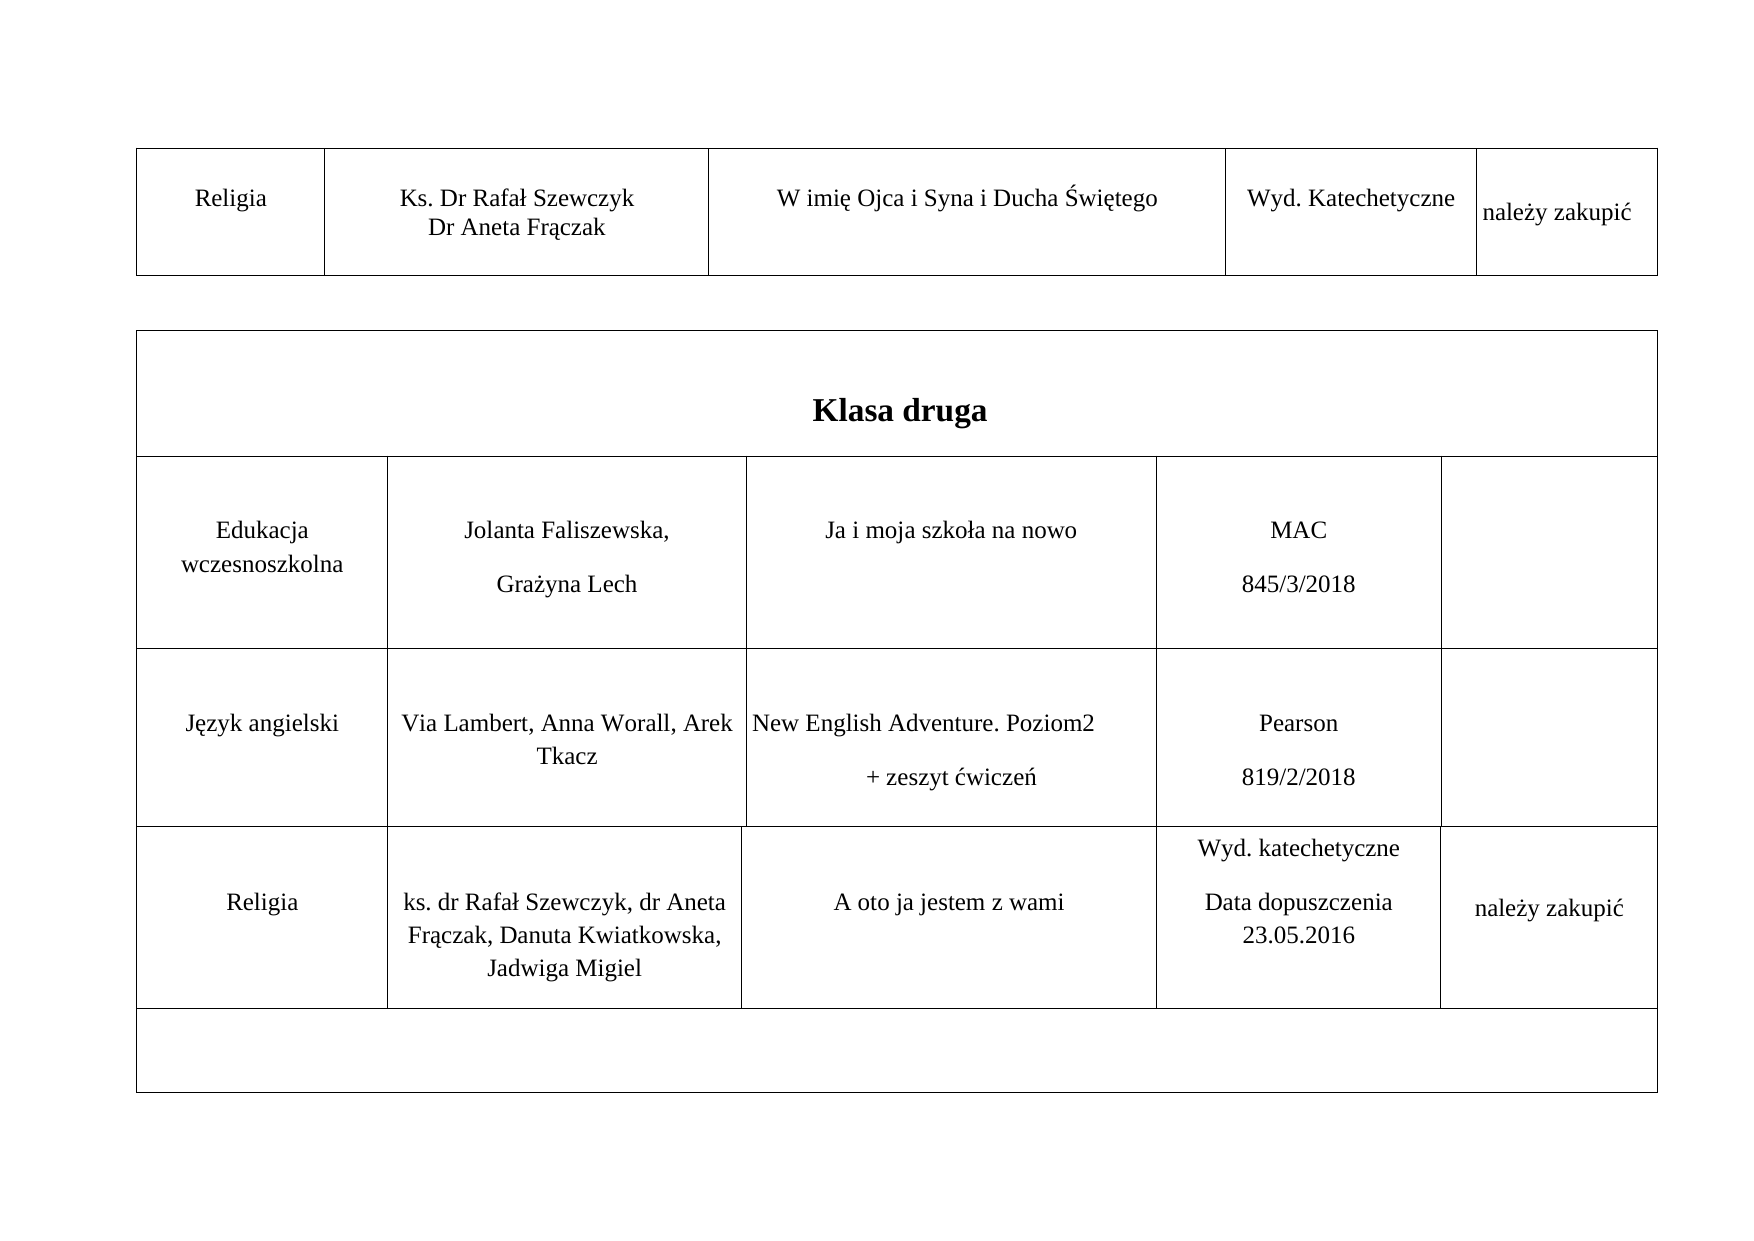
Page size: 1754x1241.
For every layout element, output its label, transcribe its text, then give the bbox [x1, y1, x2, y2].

table_cell MAC 845/3/2018 [1157, 457, 1441, 648]
table_cell Religia [137, 149, 324, 275]
table_cell Ja i moja szkoła na nowo [747, 457, 1156, 648]
table_cell Via Lambert, Anna Worall, Arek Tkacz [388, 649, 746, 826]
table_cell należy zakupić [1477, 149, 1657, 275]
table_cell Edukacja wczesnoszkolna [137, 457, 387, 648]
table_cell Ks. Dr Rafał Szewczyk Dr Aneta Frączak [325, 149, 708, 275]
table_cell Język angielski [137, 649, 387, 826]
table_cell Wyd. katechetyczne Data dopuszczenia 23.05.2016 [1157, 827, 1440, 1008]
table_cell Religia [137, 827, 387, 1008]
table_cell A oto ja jestem z wami [742, 827, 1156, 1008]
table_header Klasa druga [137, 331, 1657, 456]
table_cell [1442, 649, 1657, 826]
table_cell ks. dr Rafał Szewczyk, dr Aneta Frączak, Danuta Kwiatkowska, Jadwiga Migiel [388, 827, 741, 1008]
table_cell należy zakupić [1441, 827, 1657, 1008]
table_cell Wyd. Katechetyczne [1226, 149, 1476, 275]
table_cell New English Adventure. Poziom2 + zeszyt ćwiczeń [747, 649, 1156, 826]
table_cell Jolanta Faliszewska, Grażyna Lech [388, 457, 746, 648]
table_cell [1442, 457, 1657, 648]
table_cell W imię Ojca i Syna i Ducha Świętego [709, 149, 1225, 275]
table_cell Pearson 819/2/2018 [1157, 649, 1441, 826]
table_cell [137, 1009, 1657, 1092]
